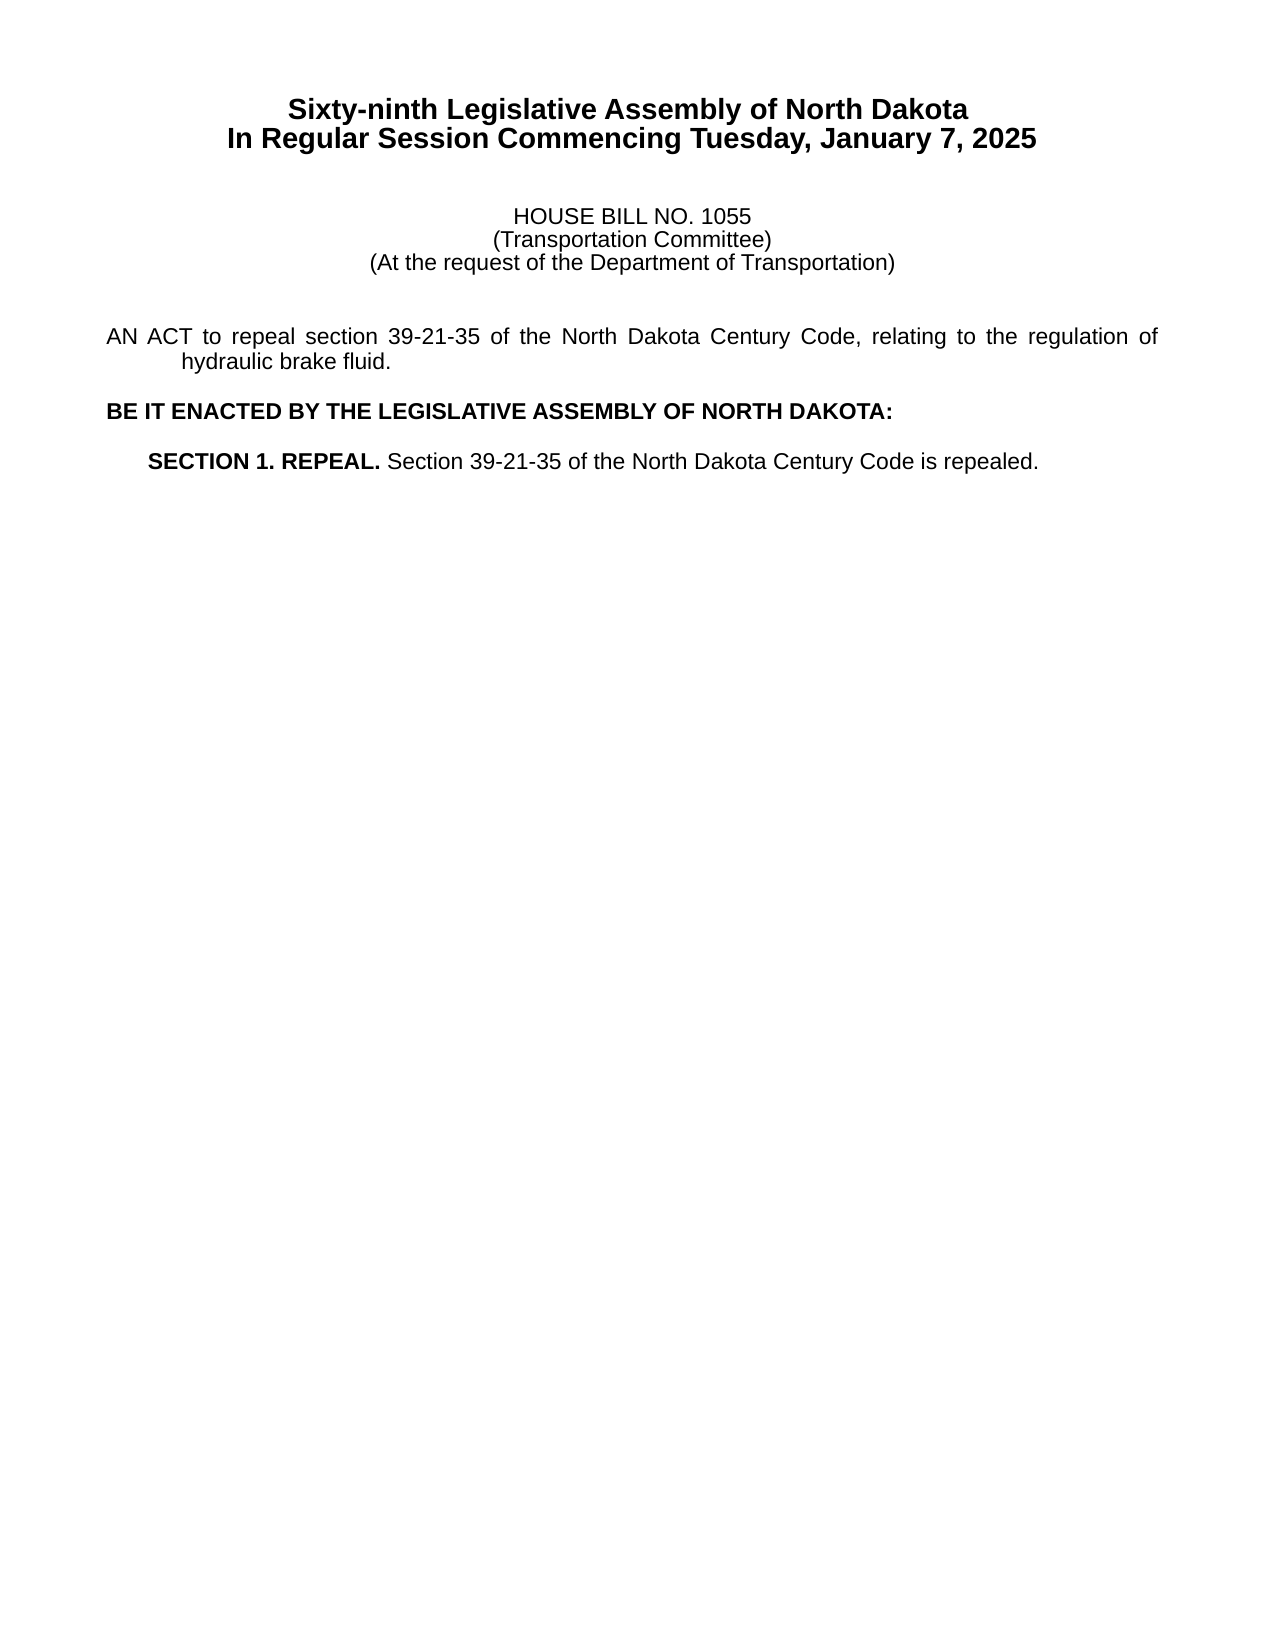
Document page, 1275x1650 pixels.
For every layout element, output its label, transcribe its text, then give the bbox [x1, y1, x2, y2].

text (At the request of the Department of Transportation) [106, 252, 1158, 275]
text (Transportation Committee) [106, 229, 1158, 252]
title Sixty-ninth Legislative Assembly of North Dakota [106, 96, 1158, 125]
text BE IT ENACTED BY THE LEGISLATIVE ASSEMBLY OF NORTH DAKOTA: [106, 400, 1158, 425]
title AN ACT to repeal section 39‑21‑35 of the North Dakota Century Code, relating to the regulation of hydraulic brake fluid. [106, 325, 1158, 374]
text SECTION 1. REPEAL. Section 39‑21‑35 of the North Dakota Century Code is repealed. [106, 450, 1158, 474]
title In Regular Session Commencing Tuesday, January 7, 2025 [106, 125, 1158, 154]
text House BILL NO. 1055 [106, 204, 1158, 229]
